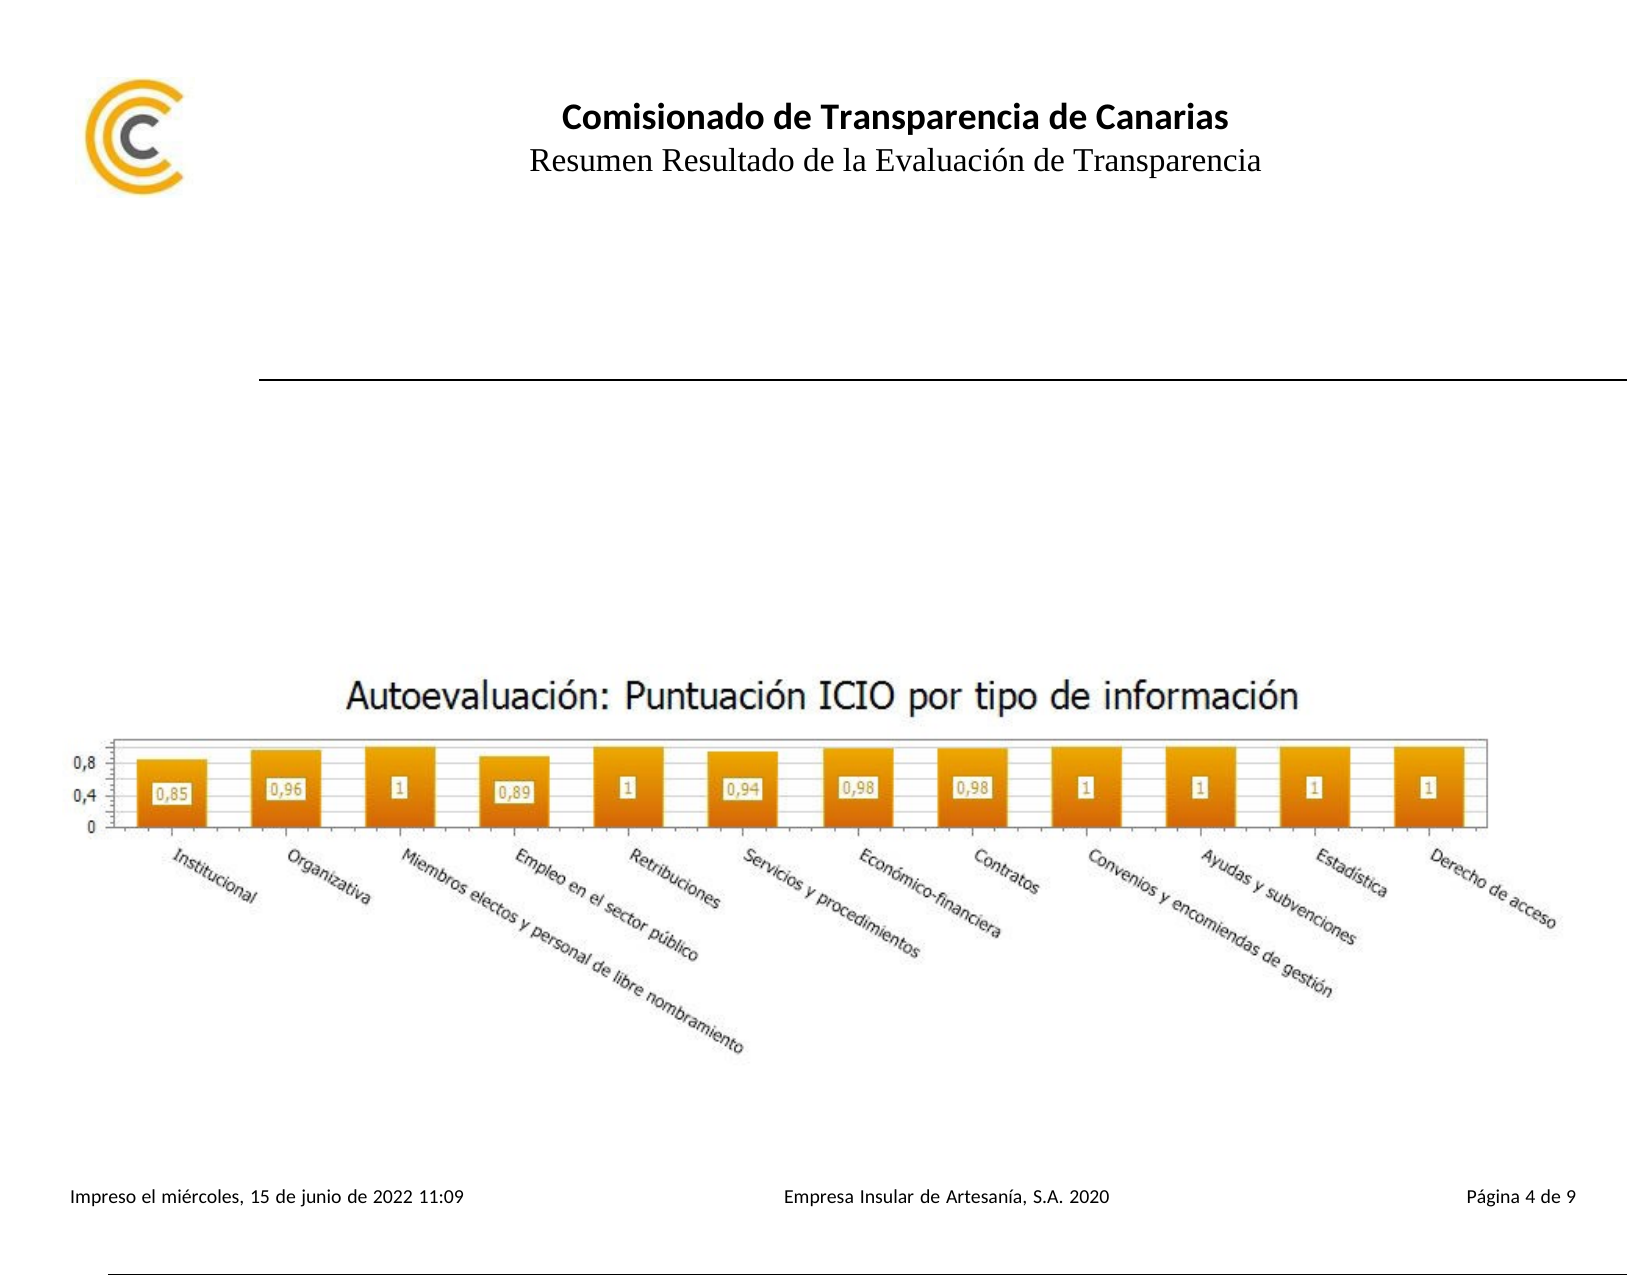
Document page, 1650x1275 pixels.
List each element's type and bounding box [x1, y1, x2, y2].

picture [62, 664, 1582, 1070]
picture [75, 77, 195, 198]
